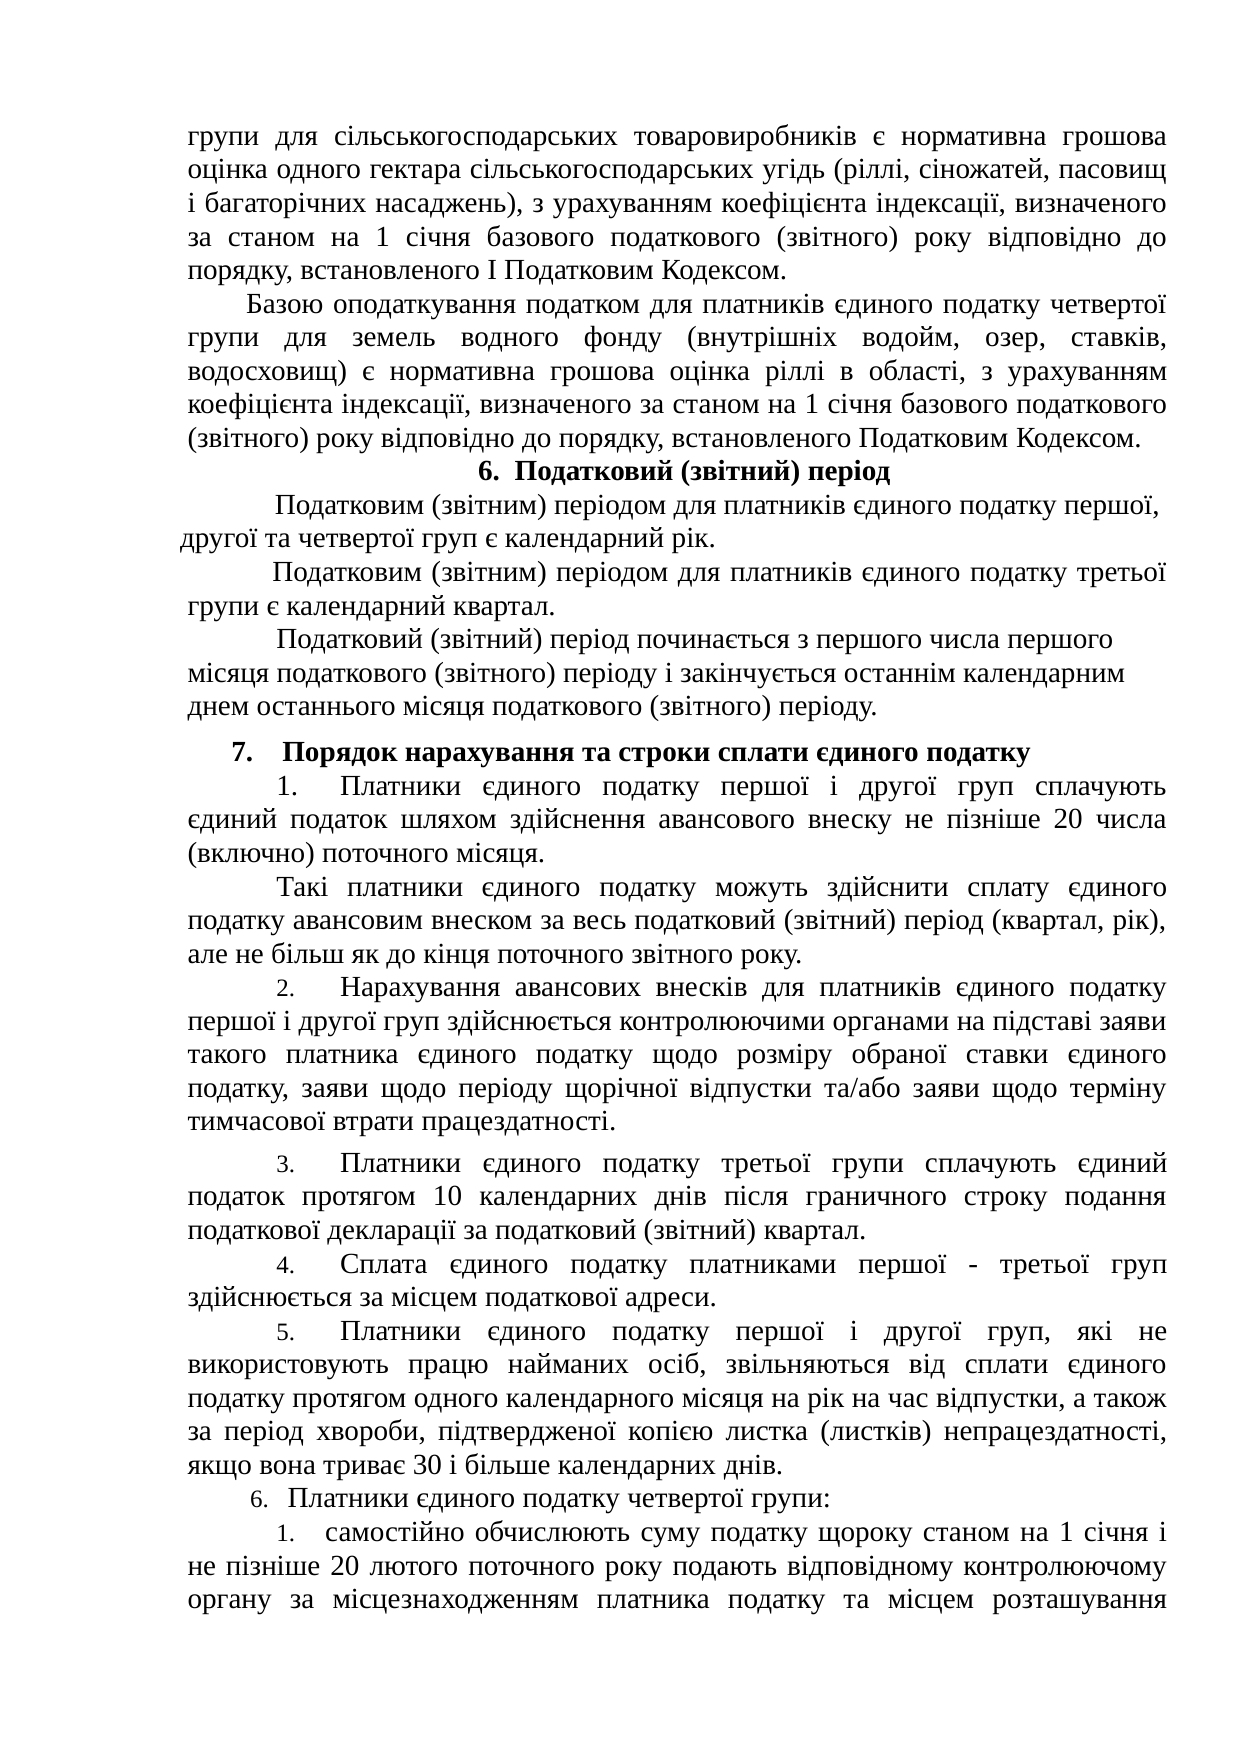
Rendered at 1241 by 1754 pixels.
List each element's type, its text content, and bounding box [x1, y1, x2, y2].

text Такі платники єдиного податку можуть здійснити сплату єдиного податку авансовим внеском за весь податковий (звітний) період (квартал, рік), але не більш як до кінця поточного звітного року. [187, 869, 1168, 969]
list Податковим (звітним) періодом для платників єдиного податку першої, другої та четвертої груп є календарний рік. [142, 487, 1181, 554]
list 6. Податковий (звітний) період [187, 453, 1181, 487]
list Сплата єдиного податку платниками першої - третьої груп здійснюється за місцем податкової адреси. [187, 1246, 1168, 1313]
list Платники єдиного податку першої і другої груп сплачують єдиний податок шляхом здійснення авансового внеску не пізніше 20 числа (включно) поточного місяця. [187, 768, 1167, 868]
text Податковий (звітний) період починається з першого числа першого місяця податкового (звітного) періоду і закінчується останнім календарним днем останнього місяця податкового (звітного) періоду. [187, 621, 1167, 722]
list самостійно обчислюють суму податку щороку станом на 1 січня і не пізніше 20 лютого поточного року подають відповідному контролюючому органу за місцезнаходженням платника податку та місцем розташування [187, 1514, 1168, 1615]
list Платники єдиного податку четвертої групи: [250, 1481, 1181, 1514]
list Податковим (звітним) періодом для платників єдиного податку третьої групи є календарний квартал. [187, 554, 1167, 621]
list Нарахування авансових внесків для платників єдиного податку першої і другої груп здійснюється контролюючими органами на підставі заяви такого платника єдиного податку щодо розміру обраної ставки єдиного податку, заяви щодо періоду щорічної відпустки та/або заяви щодо терміну тимчасової втрати працездатності. [187, 969, 1168, 1137]
list групи для сільськогосподарських товаровиробників є нормативна грошова оцінка одного гектара сільськогосподарських угідь (ріллі, сіножатей, пасовищ і багаторічних насаджень), з урахуванням коефіцієнта індексації, визначеного за станом на 1 січня базового податкового (звітного) року відповідно до порядку, встановленого I Податковим Кодексом. [187, 118, 1168, 286]
list Платники єдиного податку першої і другої груп, які не використовують працю найманих осіб, звільняються від сплати єдиного податку протягом одного календарного місяця на рік на час відпустки, а також за період хвороби, підтвердженої копією листка (листків) непрацездатності, якщо вона триває 30 і більше календарних днів. [187, 1313, 1168, 1481]
list Базою оподаткування податком для платників єдиного податку четвертої групи для земель водного фонду (внутрішніх водойм, озер, ставків, водосховищ) є нормативна грошова оцінка ріллі в області, з урахуванням коефіцієнта індексації, визначеного за станом на 1 січня базового податкового (звітного) року відповідно до порядку, встановленого Податковим Кодексом. [187, 286, 1168, 453]
list Платники єдиного податку третьої групи сплачують єдиний податок протягом 10 календарних днів після граничного строку подання податкової декларації за податковий (звітний) квартал. [187, 1145, 1168, 1246]
list 7. Порядок нарахування та строки сплати єдиного податку [187, 734, 1181, 768]
